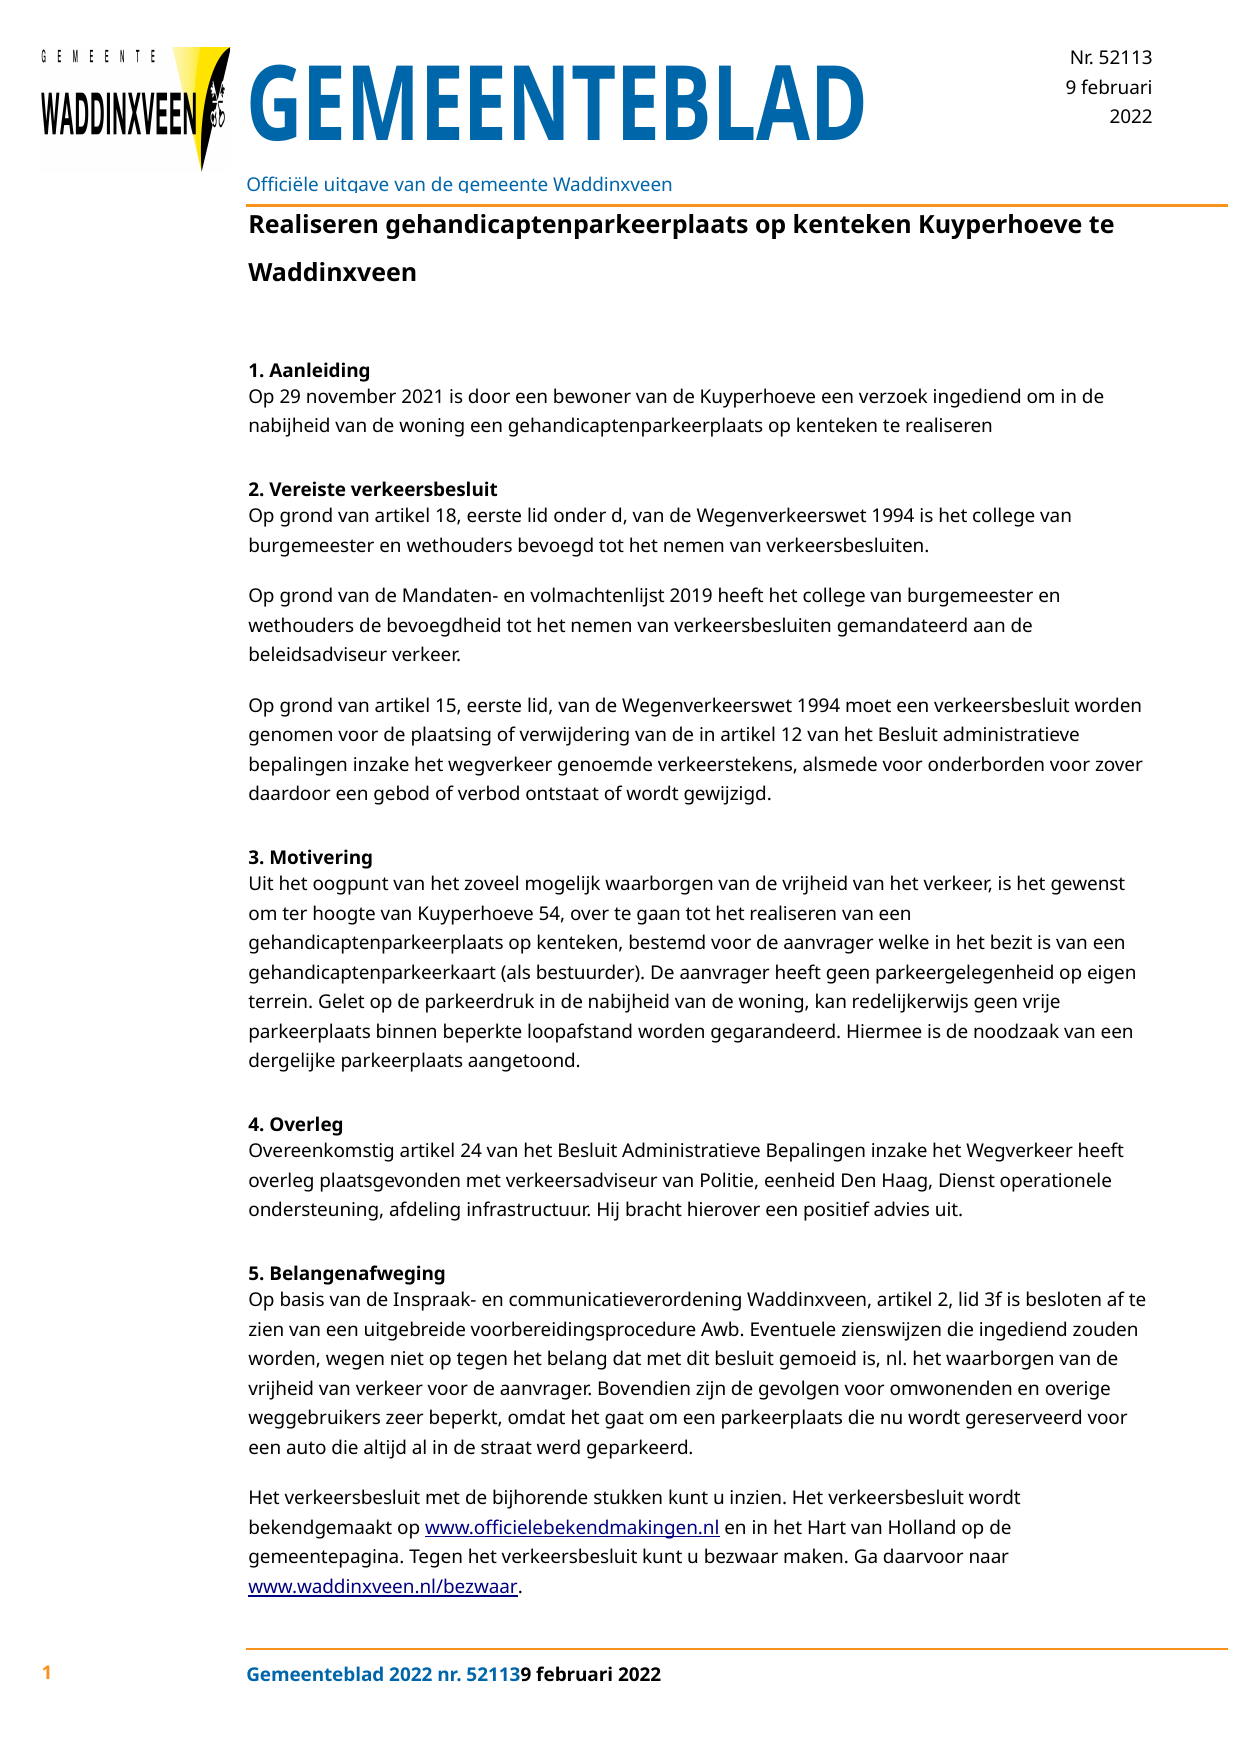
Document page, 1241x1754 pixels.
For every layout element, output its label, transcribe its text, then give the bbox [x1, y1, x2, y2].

text Op basis van de Inspraak- en communicatieverordening Waddinxveen, artikel 2, lid 3f is besloten af te zien van een uitgebreide voorbereidingsprocedure Awb. Eventuele zienswijzen die ingediend zouden worden, wegen niet op tegen het belang dat met dit besluit gemoeid is, nl. het waarborgen van de vrijheid van verkeer voor de aanvrager. Bovendien zijn de gevolgen voor omwonenden en overige weggebruikers zeer beperkt, omdat het gaat om een parkeerplaats die nu wordt gereserveerd voor een auto die altijd al in de straat werd geparkeerd. [248, 1286, 1152, 1460]
text Overeenkomstig artikel 24 van het Besluit Administratieve Bepalingen inzake het Wegverkeer heeft overleg plaatsgevonden met verkeersadviseur van Politie, eenheid Den Haag, Dienst operationele ondersteuning, afdeling infrastructuur. Hij bracht hierover een positief advies uit. [248, 1137, 1152, 1222]
text 3. Motivering [248, 844, 1152, 870]
text Het verkeersbesluit met de bijhorende stukken kunt u inzien. Het verkeersbesluit wordt bekendgemaakt op www.officielebekendmakingen.nl en in het Hart van Holland op de gemeentepagina. Tegen het verkeersbesluit kunt u bezwaar maken. Ga daarvoor naar www.waddinxveen.nl/bezwaar. [248, 1484, 1152, 1599]
text Op grond van artikel 18, eerste lid onder d, van de Wegenverkeerswet 1994 is het college van burgemeester en wethouders bevoegd tot het nemen van verkeersbesluiten. [248, 502, 1152, 557]
text Realiseren gehandicaptenparkeerplaats op kenteken Kuyperhoeve te Waddinxveen [248, 207, 1152, 288]
text 2. Vereiste verkeersbesluit [248, 476, 1152, 502]
text Op grond van artikel 15, eerste lid, van de Wegenverkeerswet 1994 moet een verkeersbesluit worden genomen voor de plaatsing of verwijdering van de in artikel 12 van het Besluit administratieve bepalingen inzake het wegverkeer genoemde verkeerstekens, alsmede voor onderborden voor zover daardoor een gebod of verbod ontstaat of wordt gewijzigd. [248, 692, 1152, 806]
text Op 29 november 2021 is door een bewoner van de Kuyperhoeve een verzoek ingediend om in de nabijheid van de woning een gehandicaptenparkeerplaats op kenteken te realiseren [248, 383, 1152, 438]
text 4. Overleg [248, 1112, 1152, 1137]
text Op grond van de Mandaten- en volmachtenlijst 2019 heeft het college van burgemeester en wethouders de bevoegdheid tot het nemen van verkeersbesluiten gemandateerd aan de beleidsadviseur verkeer. [248, 582, 1152, 667]
text Uit het oogpunt van het zoveel mogelijk waarborgen van de vrijheid van het verkeer, is het gewenst om ter hoogte van Kuyperhoeve 54, over te gaan tot het realiseren van een gehandicaptenparkeerplaats op kenteken, bestemd voor de aanvrager welke in het bezit is van een gehandicaptenparkeerkaart (als bestuurder). De aanvrager heeft geen parkeergelegenheid op eigen terrein. Gelet op de parkeerdruk in de nabijheid van de woning, kan redelijkerwijs geen vrije parkeerplaats binnen beperkte loopafstand worden gegarandeerd. Hiermee is de noodzaak van een dergelijke parkeerplaats aangetoond. [248, 870, 1152, 1073]
picture [41, 47, 231, 172]
text 5. Belangenafweging [248, 1261, 1152, 1286]
text 1. Aanleiding [248, 357, 1152, 383]
